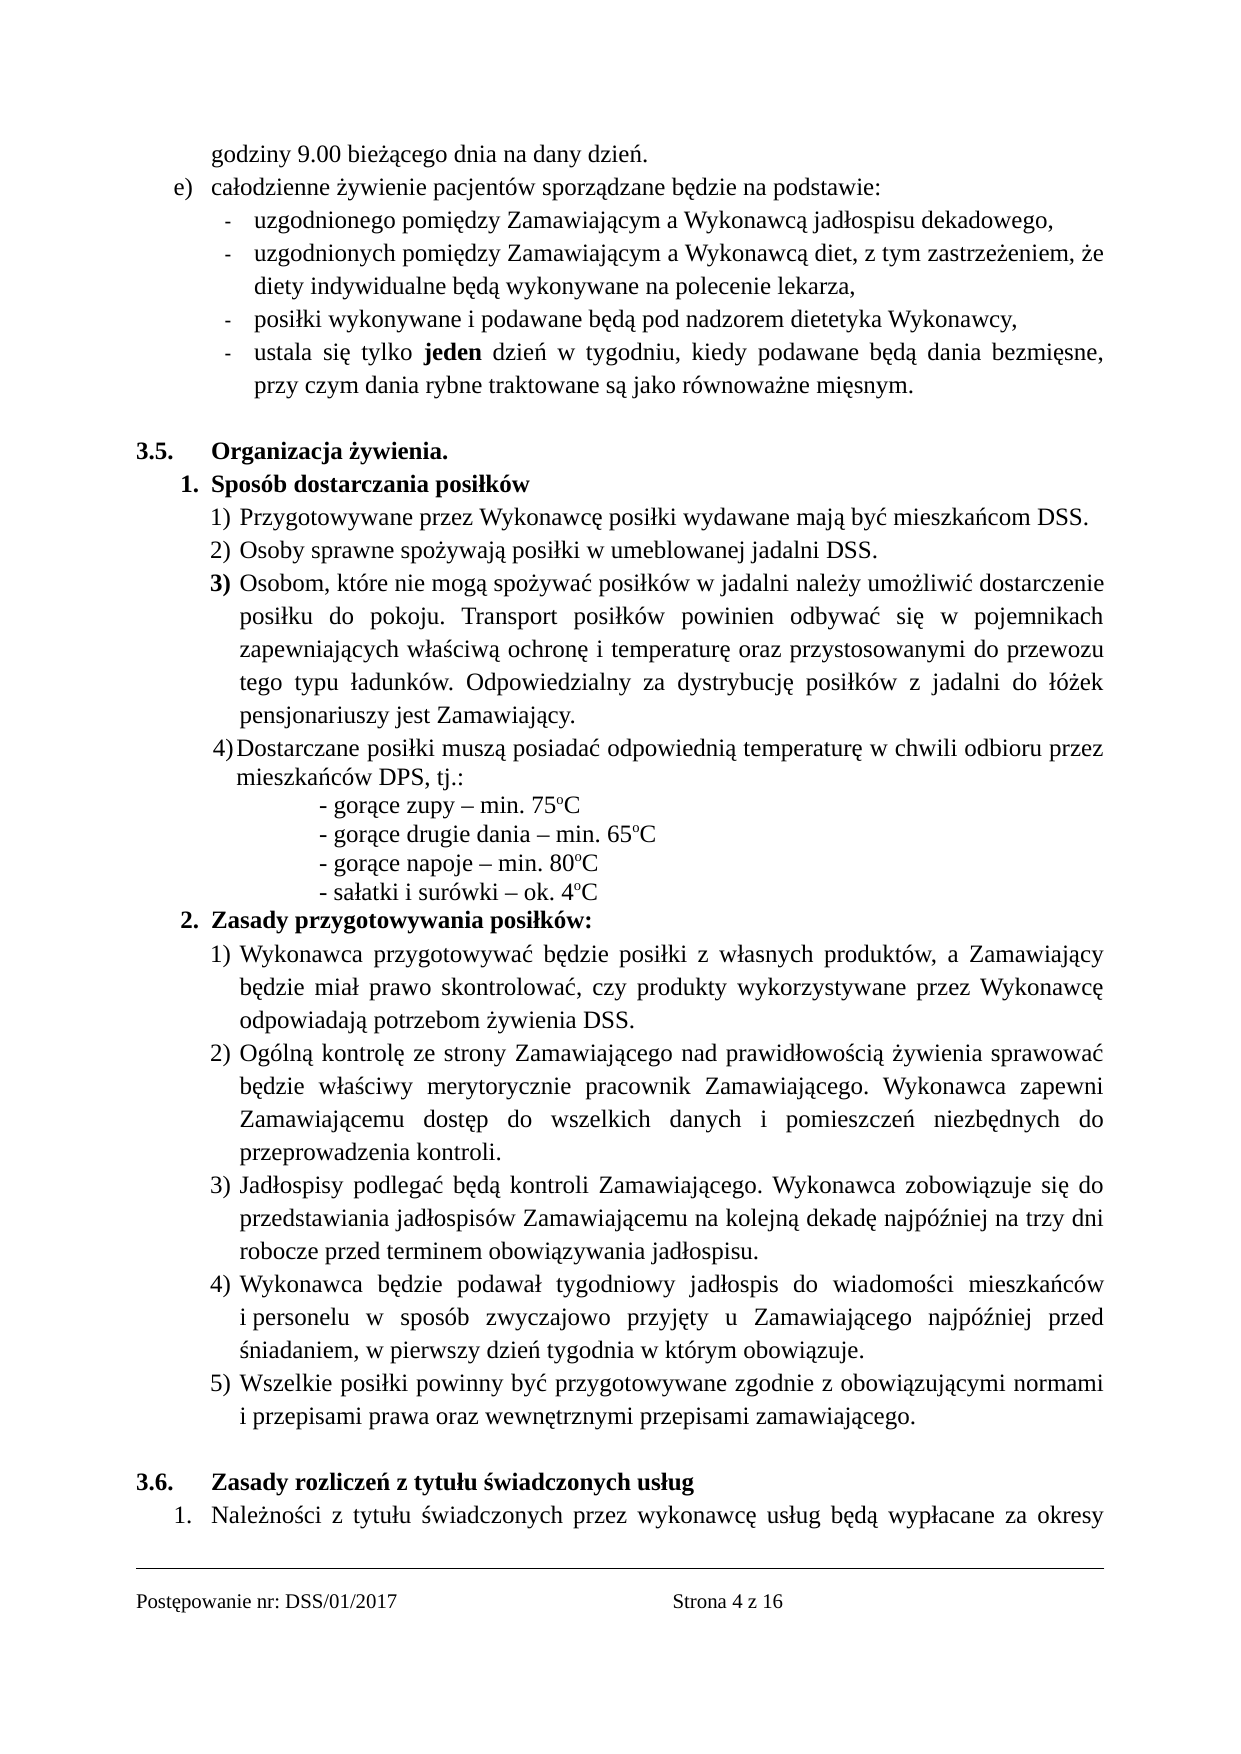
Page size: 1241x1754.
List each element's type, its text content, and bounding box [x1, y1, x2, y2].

list Organizacja żywienia. [136, 436, 1104, 465]
list posiłki wykonywane i podawane będą pod nadzorem dietetyka Wykonawcy, [224, 304, 1104, 333]
list Osoby sprawne spożywają posiłki w umeblowanej jadalni DSS. [210, 535, 1104, 564]
list Zasady rozliczeń z tytułu świadczonych usług [136, 1467, 1104, 1496]
list Przygotowywane przez Wykonawcę posiłki wydawane mają być mieszkańcom DSS. [210, 502, 1104, 531]
list Dostarczane posiłki muszą posiadać odpowiednią temperaturę w chwili odbioru przez mieszkańców DPS, tj.: [213, 733, 1104, 791]
list Zasady przygotowywania posiłków: [180, 906, 1104, 934]
list całodzienne żywienie pacjentów sporządzane będzie na podstawie: [173, 172, 1104, 201]
list - sałatki i surówki – ok. 4oC [213, 877, 1104, 906]
list Sposób dostarczania posiłków [180, 469, 1104, 498]
list Należności z tytułu świadczonych przez wykonawcę usług będą wypłacane za okresy [173, 1500, 1104, 1529]
list - gorące zupy – min. 75oC [213, 791, 1104, 819]
list Wykonawca przygotowywać będzie posiłki z własnych produktów, a Zamawiający będzie miał prawo skontrolować, czy produkty wykorzystywane przez Wykonawcę odpowiadają potrzebom żywienia DSS. [210, 939, 1104, 1033]
list ustala się tylko jeden dzień w tygodniu, kiedy podawane będą dania bezmięsne, przy czym dania rybne traktowane są jako równoważne mięsnym. [224, 337, 1104, 399]
list Osobom, które nie mogą spożywać posiłków w jadalni należy umożliwić dostarczenie posiłku do pokoju. Transport posiłków powinien odbywać się w pojemnikach zapewniających właściwą ochronę i temperaturę oraz przystosowanymi do przewozu tego typu ładunków. Odpowiedzialny za dystrybucję posiłków z jadalni do łóżek pensjonariuszy jest Zamawiający. [210, 568, 1104, 729]
list uzgodnionego pomiędzy Zamawiającym a Wykonawcą jadłospisu dekadowego, [224, 205, 1104, 233]
list - gorące napoje – min. 80oC [213, 848, 1104, 877]
list Wszelkie posiłki powinny być przygotowywane zgodnie z obowiązującymi normami i przepisami prawa oraz wewnętrznymi przepisami zamawiającego. [210, 1368, 1104, 1430]
list Wykonawca będzie podawał tygodniowy jadłospis do wiadomości mieszkańców i personelu w sposób zwyczajowo przyjęty u Zamawiającego najpóźniej przed śniadaniem, w pierwszy dzień tygodnia w którym obowiązuje. [210, 1269, 1104, 1364]
list Jadłospisy podlegać będą kontroli Zamawiającego. Wykonawca zobowiązuje się do przedstawiania jadłospisów Zamawiającemu na kolejną dekadę najpóźniej na trzy dni robocze przed terminem obowiązywania jadłospisu. [210, 1170, 1104, 1264]
list uzgodnionych pomiędzy Zamawiającym a Wykonawcą diet, z tym zastrzeżeniem, że diety indywidualne będą wykonywane na polecenie lekarza, [224, 238, 1104, 299]
list - gorące drugie dania – min. 65oC [213, 819, 1104, 848]
list Ogólną kontrolę ze strony Zamawiającego nad prawidłowością żywienia sprawować będzie właściwy merytorycznie pracownik Zamawiającego. Wykonawca zapewni Zamawiającemu dostęp do wszelkich danych i pomieszczeń niezbędnych do przeprowadzenia kontroli. [210, 1038, 1104, 1166]
list godziny 9.00 bieżącego dnia na dany dzień. [173, 139, 1104, 167]
